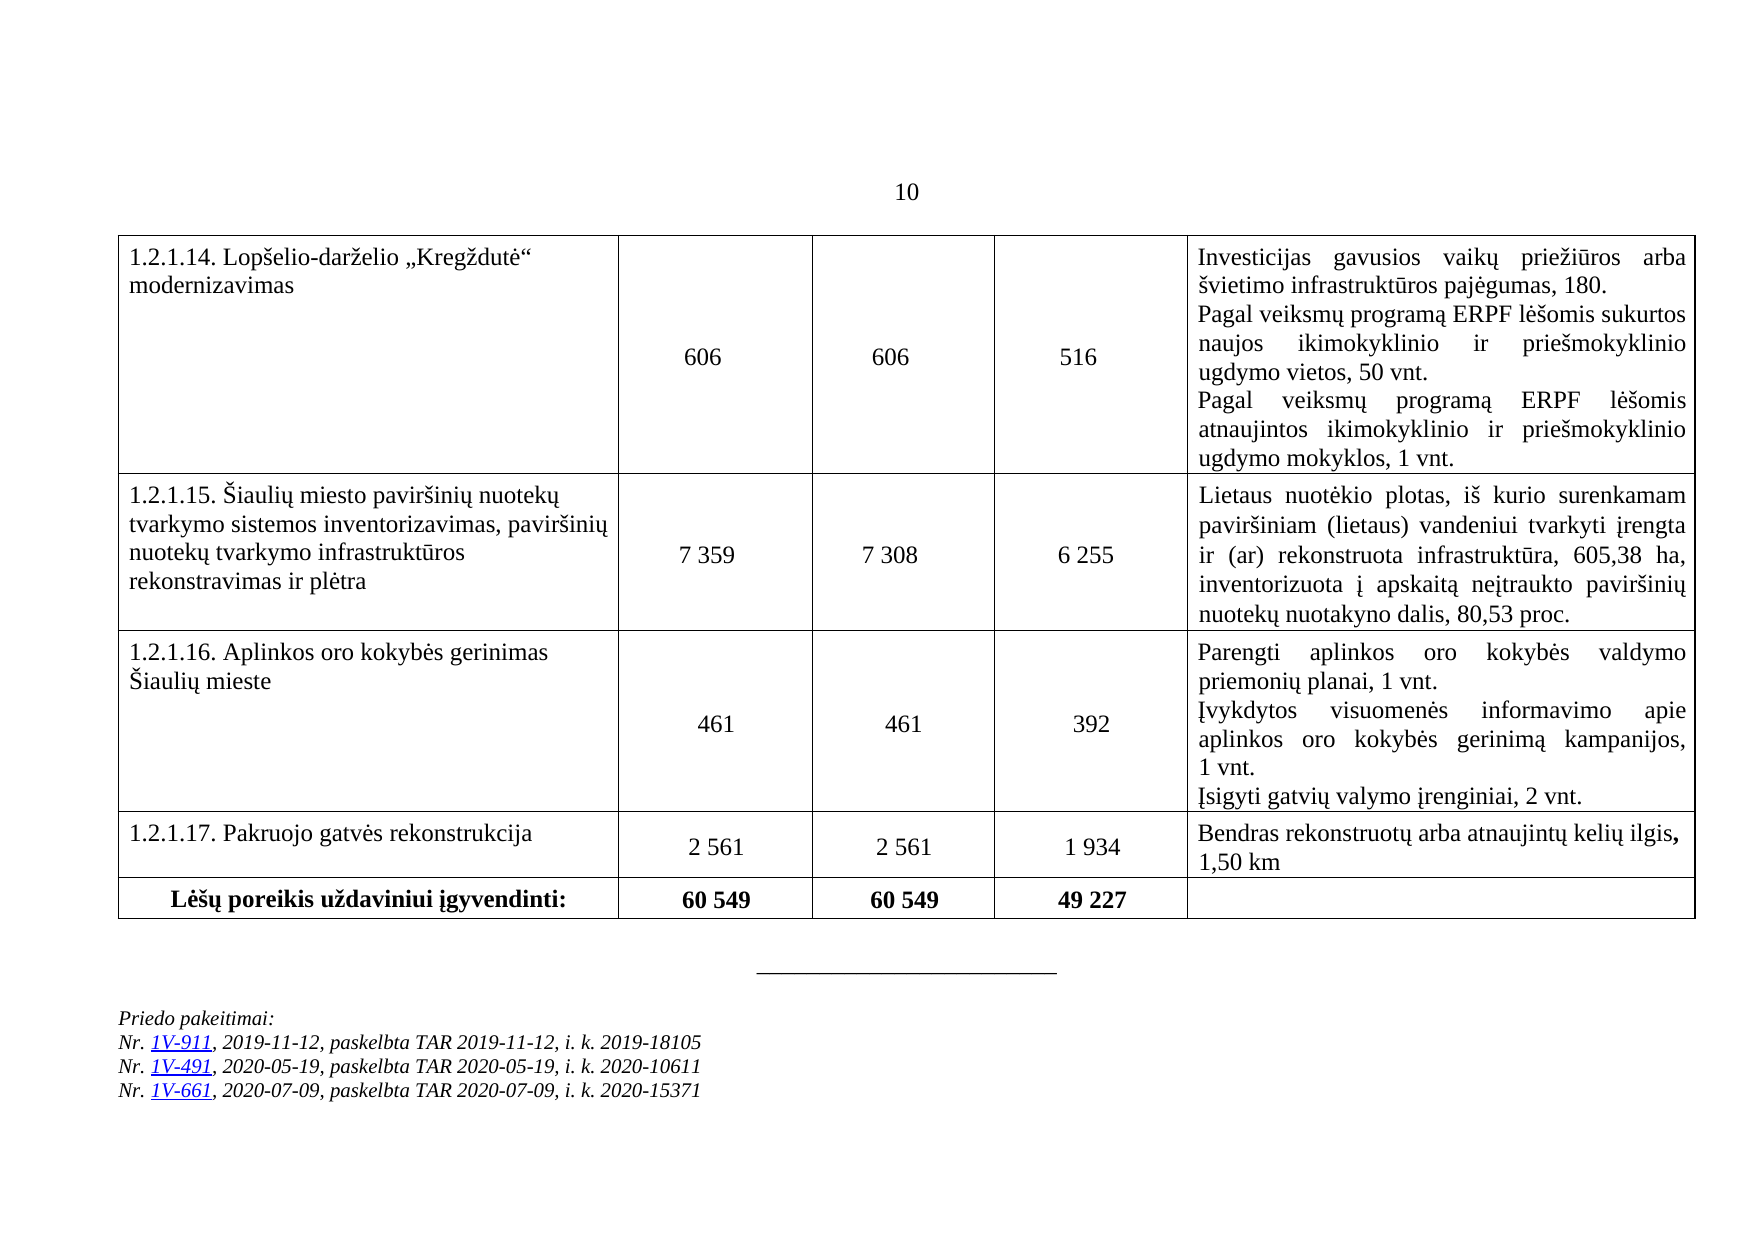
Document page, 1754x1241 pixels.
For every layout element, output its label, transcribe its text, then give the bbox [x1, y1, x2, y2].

table_cell 1 934 [995, 812, 1187, 877]
table_cell 1.2.1.17. Pakruojo gatvės rekonstrukcija [119, 812, 618, 877]
table_cell 516 [995, 236, 1187, 473]
table_cell Lėšų poreikis uždaviniui įgyvendinti: [119, 878, 618, 918]
text Priedo pakeitimai: [118, 1006, 1695, 1029]
table_cell Investicijas gavusios vaikų priežiūros arba švietimo infrastruktūros pajėgumas, 180. Pagal veiksmų programą ERPF lėšomis sukurtos naujos ikimokyklinio ir priešmokyklinio ugdymo vietos, 50 vnt. Pagal veiksmų programą ERPF lėšomis atnaujintos ikimokyklinio ir priešmokyklinio ugdymo mokyklos, 1 vnt. [1188, 236, 1694, 473]
table_cell 1.2.1.14. Lopšelio-darželio „Kregždutė“ modernizavimas [119, 236, 618, 473]
table_cell 2 561 [619, 812, 812, 877]
table_cell [1188, 878, 1694, 918]
table_cell 49 227 [995, 878, 1187, 918]
text Nr. 1V-661, 2020-07-09, paskelbta TAR 2020-07-09, i. k. 2020-15371 [118, 1078, 1695, 1102]
table_cell 1.2.1.16. Aplinkos oro kokybės gerinimas Šiaulių mieste [119, 631, 618, 811]
table_cell 2 561 [813, 812, 994, 877]
table_cell 60 549 [813, 878, 994, 918]
table_cell 60 549 [619, 878, 812, 918]
table_cell 7 308 [813, 474, 994, 630]
table_cell 461 [619, 631, 812, 811]
text ________________________ [118, 948, 1695, 977]
table_cell 461 [813, 631, 994, 811]
text Nr. 1V-491, 2020-05-19, paskelbta TAR 2020-05-19, i. k. 2020-10611 [118, 1054, 1695, 1078]
table_cell 392 [995, 631, 1187, 811]
table_cell 7 359 [619, 474, 812, 630]
table_cell Lietaus nuotėkio plotas, iš kurio surenkamam paviršiniam (lietaus) vandeniui tvarkyti įrengta ir (ar) rekonstruota infrastruktūra, 605,38 ha, inventorizuota į apskaitą neįtraukto paviršinių nuotekų nuotakyno dalis, 80,53 proc. [1188, 474, 1694, 630]
table_cell 6 255 [995, 474, 1187, 630]
table_cell Parengti aplinkos oro kokybės valdymo priemonių planai, 1 vnt. Įvykdytos visuomenės informavimo apie aplinkos oro kokybės gerinimą kampanijos, 1 vnt. Įsigyti gatvių valymo įrenginiai, 2 vnt. [1188, 631, 1694, 811]
text Nr. 1V-911, 2019-11-12, paskelbta TAR 2019-11-12, i. k. 2019-18105 [118, 1029, 1695, 1054]
table_cell 606 [813, 236, 994, 473]
table_cell 606 [619, 236, 812, 473]
table_cell 1.2.1.15. Šiaulių miesto paviršinių nuotekų tvarkymo sistemos inventorizavimas, paviršinių nuotekų tvarkymo infrastruktūros rekonstravimas ir plėtra [119, 474, 618, 630]
table_cell Bendras rekonstruotų arba atnaujintų kelių ilgis, 1,50 km [1188, 812, 1694, 877]
